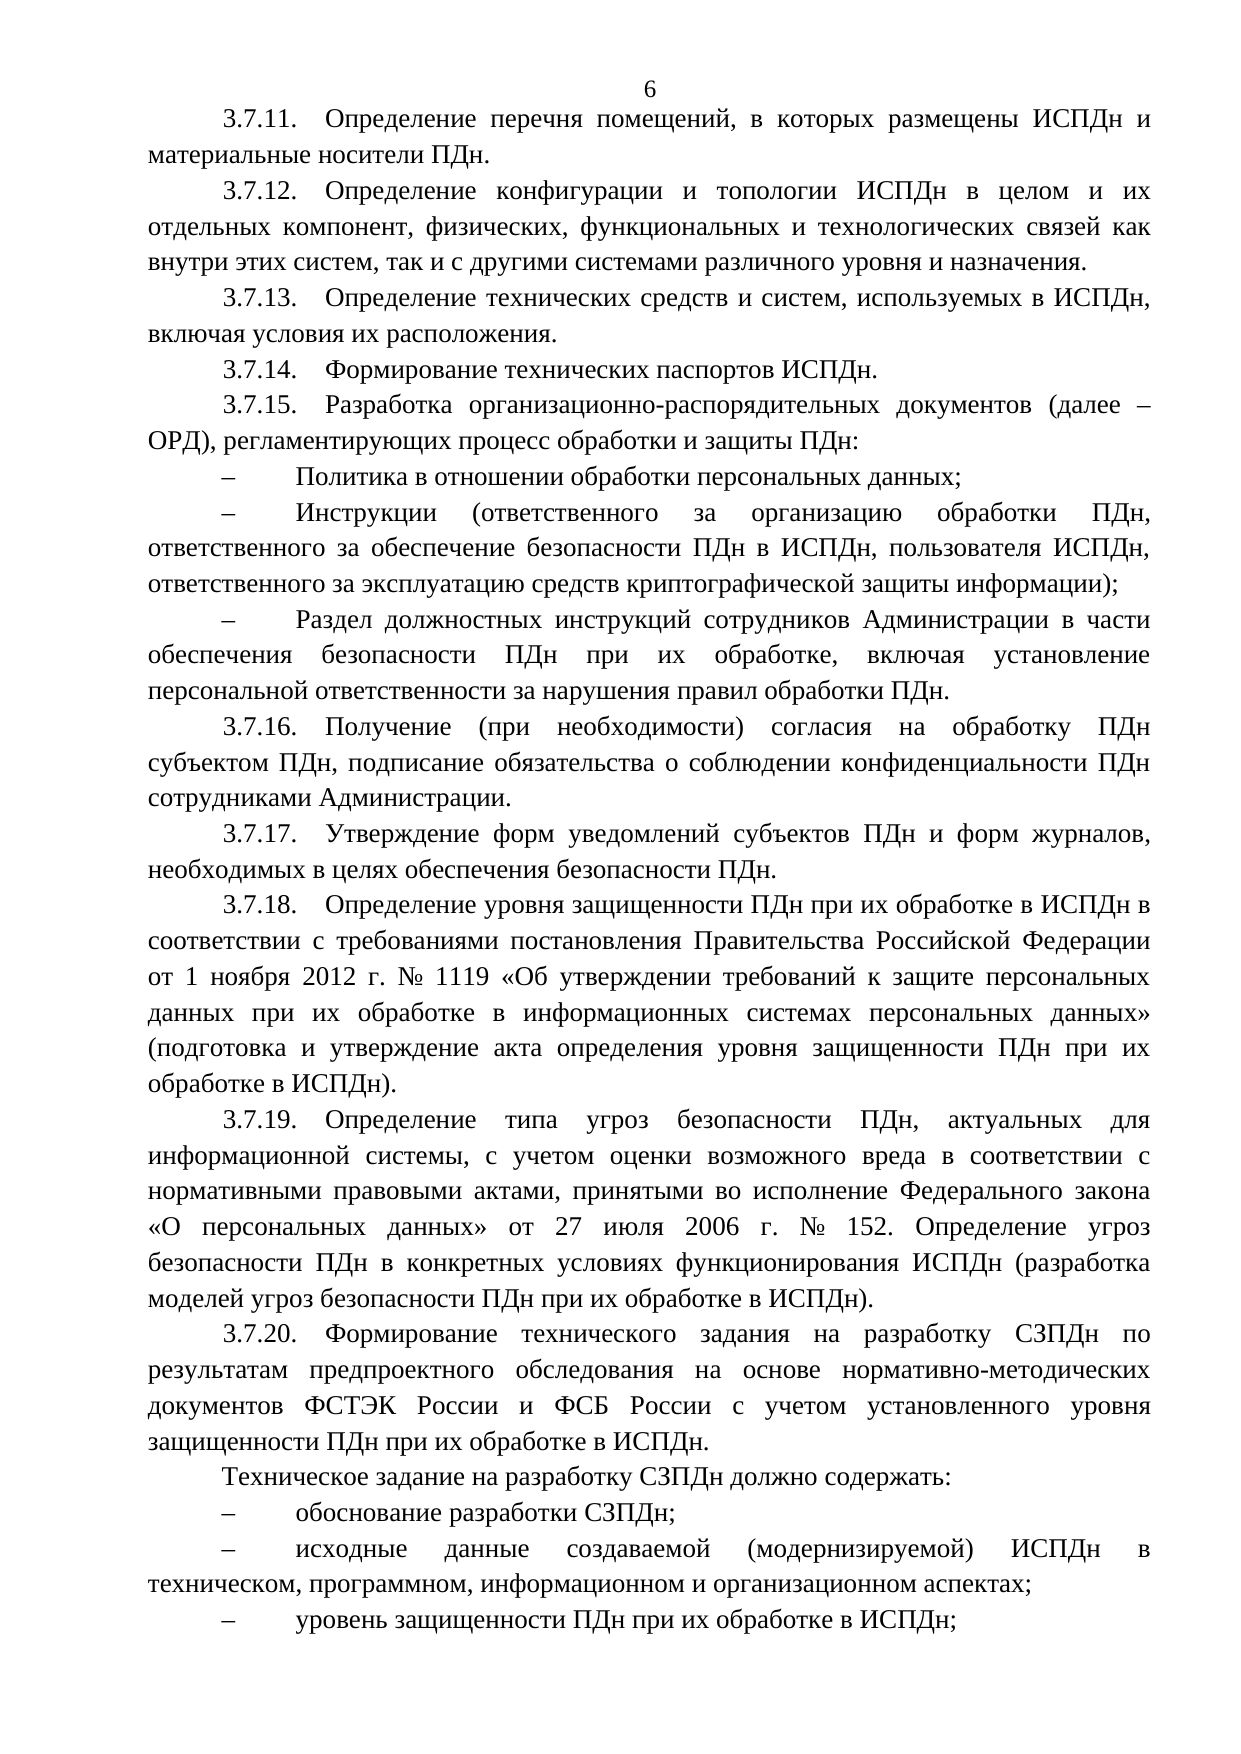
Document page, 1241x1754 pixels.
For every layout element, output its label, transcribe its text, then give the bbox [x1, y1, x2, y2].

list Определение технических средств и систем, используемых в ИСПДн, включая условия их расположения. [148, 281, 1152, 348]
text Техническое задание на разработку СЗПДн должно содержать: [148, 1460, 1152, 1491]
list Получение (при необходимости) согласия на обработку ПДн субъектом ПДн, подписание обязательства о соблюдении конфиденциальности ПДн сотрудниками Администрации. [148, 710, 1152, 813]
list Формирование технических паспортов ИСПДн. [148, 353, 1152, 384]
list Политика в отношении обработки персональных данных; [148, 460, 1152, 491]
list Формирование технического задания на разработку СЗПДн по результатам предпроектного обследования на основе нормативно-методических документов ФСТЭК России и ФСБ России с учетом установленного уровня защищенности ПДн при их обработке в ИСПДн. [148, 1317, 1152, 1456]
list уровень защищенности ПДн при их обработке в ИСПДн; [148, 1603, 1152, 1634]
list Инструкции (ответственного за организацию обработки ПДн, ответственного за обеспечение безопасности ПДн в ИСПДн, пользователя ИСПДн, ответственного за эксплуатацию средств криптографической защиты информации); [148, 496, 1152, 598]
list Определение типа угроз безопасности ПДн, актуальных для информационной системы, с учетом оценки возможного вреда в соответствии с нормативными правовыми актами, принятыми во исполнение Федерального закона «О персональных данных» от 27 июля 2006 г. № 152. Определение угроз безопасности ПДн в конкретных условиях функционирования ИСПДн (разработка моделей угроз безопасности ПДн при их обработке в ИСПДн). [148, 1103, 1152, 1313]
list исходные данные создаваемой (модернизируемой) ИСПДн в техническом, программном, информационном и организационном аспектах; [148, 1532, 1152, 1599]
list Определение перечня помещений, в которых размещены ИСПДн и материальные носители ПДн. [148, 103, 1152, 169]
list Раздел должностных инструкций сотрудников Администрации в части обеспечения безопасности ПДн при их обработке, включая установление персональной ответственности за нарушения правил обработки ПДн. [148, 603, 1152, 705]
list Определение конфигурации и топологии ИСПДн в целом и их отдельных компонент, физических, функциональных и технологических связей как внутри этих систем, так и с другими системами различного уровня и назначения. [148, 174, 1152, 277]
list Утверждение форм уведомлений субъектов ПДн и форм журналов, необходимых в целях обеспечения безопасности ПДн. [148, 817, 1152, 884]
list обоснование разработки СЗПДн; [148, 1496, 1152, 1527]
list Определение уровня защищенности ПДн при их обработке в ИСПДн в соответствии с требованиями постановления Правительства Российской Федерации от 1 ноября 2012 г. № 1119 «Об утверждении требований к защите персональных данных при их обработке в информационных системах персональных данных» (подготовка и утверждение акта определения уровня защищенности ПДн при их обработке в ИСПДн). [148, 889, 1152, 1098]
list Разработка организационно-распорядительных документов (далее – ОРД), регламентирующих процесс обработки и защиты ПДн: [148, 388, 1152, 455]
